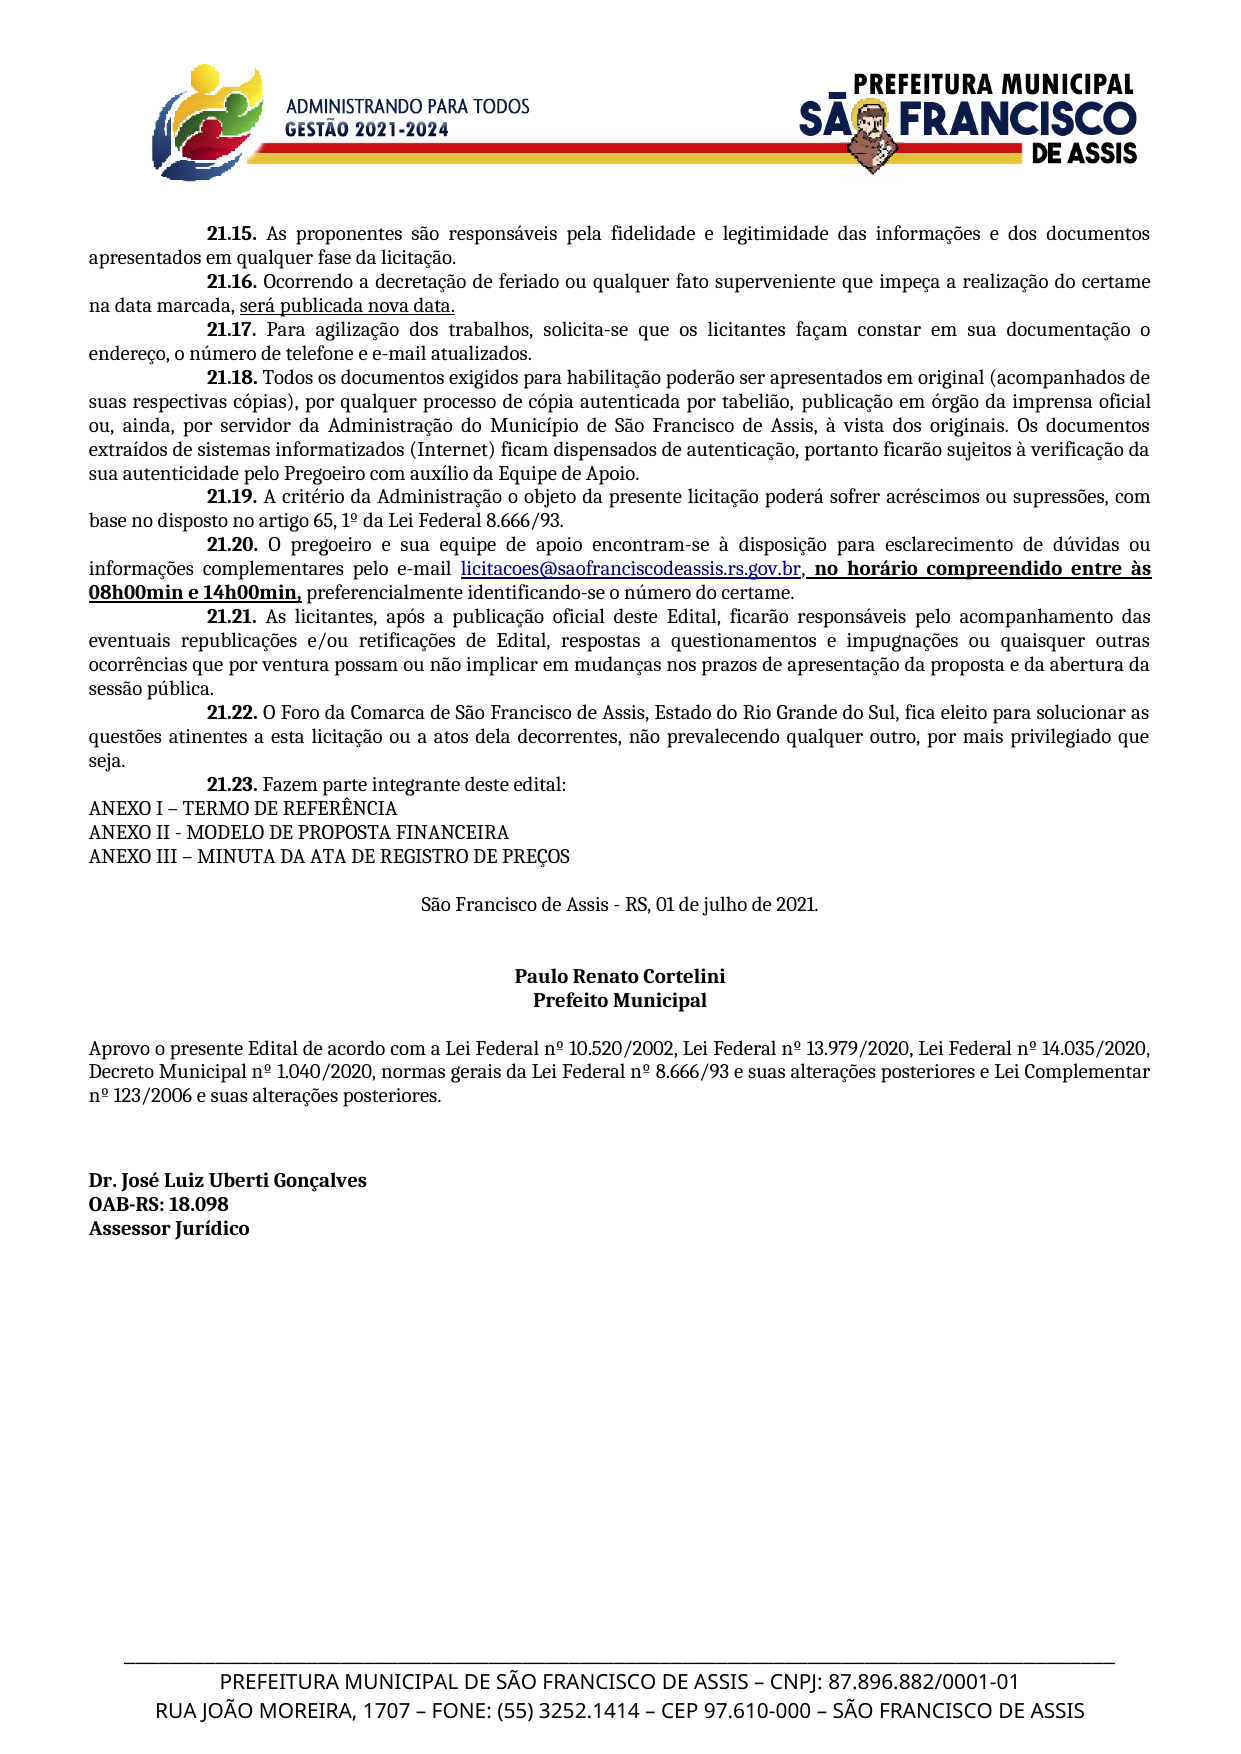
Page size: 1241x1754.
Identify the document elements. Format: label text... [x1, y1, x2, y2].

text ANEXO I – TERMO DE REFERÊNCIA [89, 797, 1152, 821]
text Aprovo o presente Edital de acordo com a Lei Federal nº 10.520/2002, Lei Federal nº 13.979/2020, Lei Federal nº 14.035/2020, Decreto Municipal nº 1.040/2020, normas gerais da Lei Federal nº 8.666/93 e suas alterações posteriores e Lei Complementar nº 123/2006 e suas alterações posteriores. [89, 1036, 1152, 1108]
text 21.20. O pregoeiro e sua equipe de apoio encontram-se à disposição para esclarecimento de dúvidas ou informações complementares pelo e-mail licitacoes@saofranciscodeassis.rs.gov.br, no horário compreendido entre às 08h00min e 14h00min, preferencialmente identificando-se o número do certame. [89, 533, 1152, 605]
text Paulo Renato Cortelini [89, 964, 1152, 988]
text ANEXO II - MODELO DE PROPOSTA FINANCEIRA [89, 821, 1152, 844]
text São Francisco de Assis - RS, 01 de julho de 2021. [89, 892, 1152, 916]
text ANEXO III – MINUTA DA ATA DE REGISTRO DE PREÇOS [89, 844, 1152, 868]
text 21.19. A critério da Administração o objeto da presente licitação poderá sofrer acréscimos ou supressões, com base no disposto no artigo 65, 1º da Lei Federal 8.666/93. [89, 485, 1152, 533]
text Prefeito Municipal [89, 988, 1152, 1012]
text 21.22. O Foro da Comarca de São Francisco de Assis, Estado do Rio Grande do Sul, fica eleito para solucionar as questões atinentes a esta licitação ou a atos dela decorrentes, não prevalecendo qualquer outro, por mais privilegiado que seja. [89, 701, 1152, 773]
text OAB-RS: 18.098 [89, 1192, 1152, 1216]
text Dr. José Luiz Uberti Gonçalves [89, 1168, 1152, 1192]
text 21.17. Para agilização dos trabalhos, solicita-se que os licitantes façam constar em sua documentação o endereço, o número de telefone e e-mail atualizados. [89, 317, 1152, 365]
text 21.21. As licitantes, após a publicação oficial deste Edital, ficarão responsáveis pelo acompanhamento das eventuais republicações e/ou retificações de Edital, respostas a questionamentos e impugnações ou quaisquer outras ocorrências que por ventura possam ou não implicar em mudanças nos prazos de apresentação da proposta e da abertura da sessão pública. [89, 605, 1152, 701]
text 21.18. Todos os documentos exigidos para habilitação poderão ser apresentados em original (acompanhados de suas respectivas cópias), por qualquer processo de cópia autenticada por tabelião, publicação em órgão da imprensa oficial ou, ainda, por servidor da Administração do Município de São Francisco de Assis, à vista dos originais. Os documentos extraídos de sistemas informatizados (Internet) ficam dispensados de autenticação, portanto ficarão sujeitos à verificação da sua autenticidade pelo Pregoeiro com auxílio da Equipe de Apoio. [89, 365, 1152, 485]
text 21.16. Ocorrendo a decretação de feriado ou qualquer fato superveniente que impeça a realização do certame na data marcada, será publicada nova data. [89, 269, 1152, 317]
text Assessor Jurídico [89, 1216, 1152, 1240]
text 21.15. As proponentes são responsáveis pela fidelidade e legitimidade das informações e dos documentos apresentados em qualquer fase da licitação. [89, 222, 1152, 269]
text 21.23. Fazem parte integrante deste edital: [89, 773, 1152, 797]
